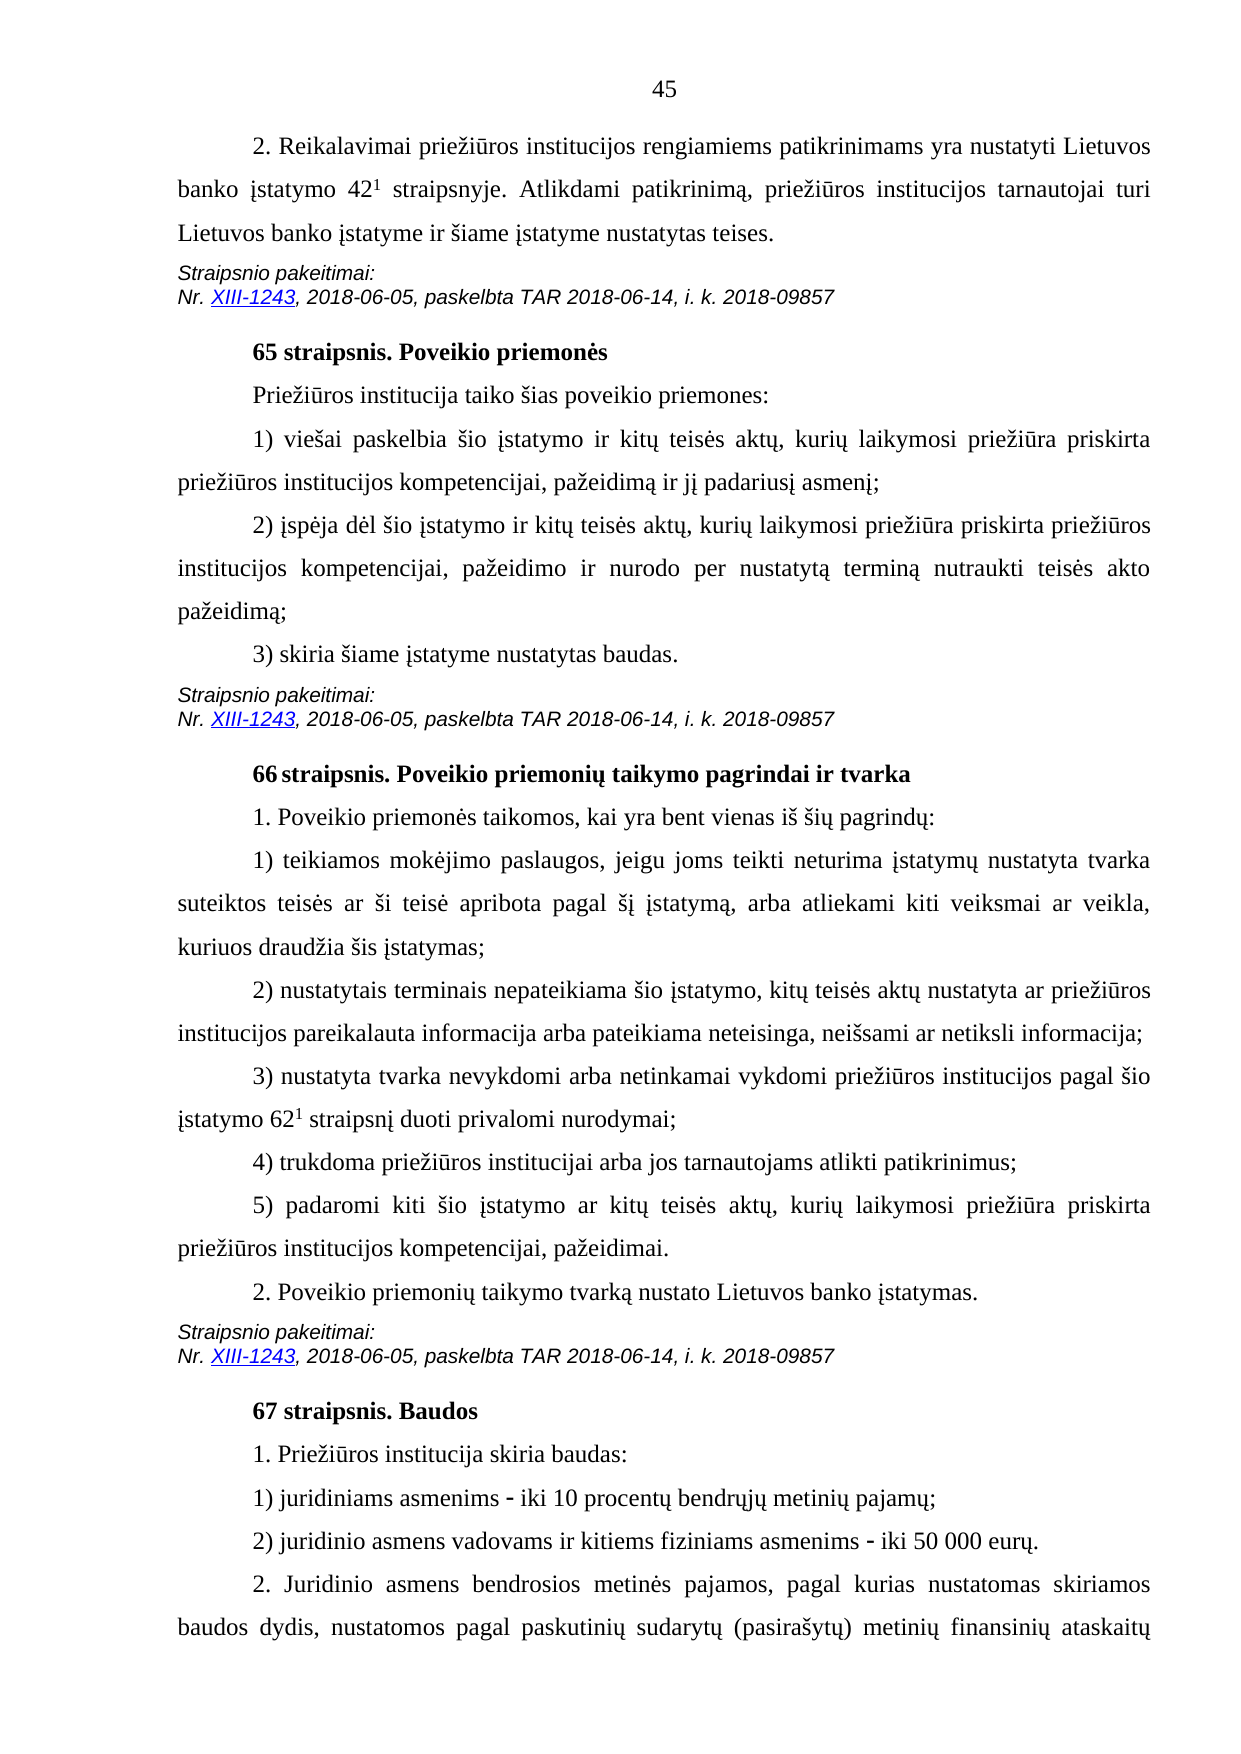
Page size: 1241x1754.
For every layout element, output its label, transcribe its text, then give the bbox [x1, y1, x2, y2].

text 2. Juridinio asmens bendrosios metinės pajamos, pagal kurias nustatomas skiriamos baudos dydis, nustatomos pagal paskutinių sudarytų (pasirašytų) metinių finansinių ataskaitų [177, 1569, 1152, 1641]
text 2. Poveikio priemonių taikymo tvarką nustato Lietuvos banko įstatymas. [177, 1277, 1152, 1305]
text 65 straipsnis. Poveikio priemonės [177, 337, 1152, 366]
text 2) nustatytais terminais nepateikiama šio įstatymo, kitų teisės aktų nustatyta ar priežiūros institucijos pareikalauta informacija arba pateikiama neteisinga, neišsami ar netiksli informacija; [177, 975, 1152, 1047]
text 5) padaromi kiti šio įstatymo ar kitų teisės aktų, kurių laikymosi priežiūra priskirta priežiūros institucijos kompetencijai, pažeidimai. [177, 1190, 1152, 1262]
text Straipsnio pakeitimai: [177, 261, 1152, 285]
text 1) viešai paskelbia šio įstatymo ir kitų teisės aktų, kurių laikymosi priežiūra priskirta priežiūros institucijos kompetencijai, pažeidimą ir jį padariusį asmenį; [177, 424, 1152, 496]
text 3) nustatyta tvarka nevykdomi arba netinkamai vykdomi priežiūros institucijos pagal šio įstatymo 621 straipsnį duoti privalomi nurodymai; [177, 1061, 1152, 1133]
text Straipsnio pakeitimai: [177, 682, 1152, 706]
text 1. Poveikio priemonės taikomos, kai yra bent vienas iš šių pagrindų: [177, 802, 1152, 831]
text 1) teikiamos mokėjimo paslaugos, jeigu joms teikti neturima įstatymų nustatyta tvarka suteiktos teisės ar ši teisė apribota pagal šį įstatymą, arba atliekami kiti veiksmai ar veikla, kuriuos draudžia šis įstatymas; [177, 845, 1152, 960]
text 2) juridinio asmens vadovams ir kitiems fiziniams asmenims  iki 50 000 eurų. [177, 1526, 1152, 1554]
text 4) trukdoma priežiūros institucijai arba jos tarnautojams atlikti patikrinimus; [177, 1147, 1152, 1176]
text 2. Reikalavimai priežiūros institucijos rengiamiems patikrinimams yra nustatyti Lietuvos banko įstatymo 421 straipsnyje. Atlikdami patikrinimą, priežiūros institucijos tarnautojai turi Lietuvos banko įstatyme ir šiame įstatyme nustatytas teises. [177, 131, 1152, 246]
text 3) skiria šiame įstatyme nustatytas baudas. [177, 639, 1152, 668]
text Nr. XIII-1243, 2018-06-05, paskelbta TAR 2018-06-14, i. k. 2018-09857 [177, 1344, 1152, 1368]
text Straipsnio pakeitimai: [177, 1320, 1152, 1344]
text Priežiūros institucija taiko šias poveikio priemones: [177, 381, 1152, 409]
text Nr. XIII-1243, 2018-06-05, paskelbta TAR 2018-06-14, i. k. 2018-09857 [177, 285, 1152, 309]
text Nr. XIII-1243, 2018-06-05, paskelbta TAR 2018-06-14, i. k. 2018-09857 [177, 706, 1152, 730]
text 1. Priežiūros institucija skiria baudas: [177, 1439, 1152, 1468]
text 66 straipsnis. Poveikio priemonių taikymo pagrindai ir tvarka [177, 759, 1152, 788]
text 67 straipsnis. Baudos [177, 1396, 1152, 1425]
text 1) juridiniams asmenims  iki 10 procentų bendrųjų metinių pajamų; [177, 1483, 1152, 1511]
text 2) įspėja dėl šio įstatymo ir kitų teisės aktų, kurių laikymosi priežiūra priskirta priežiūros institucijos kompetencijai, pažeidimo ir nurodo per nustatytą terminą nutraukti teisės akto pažeidimą; [177, 510, 1152, 625]
